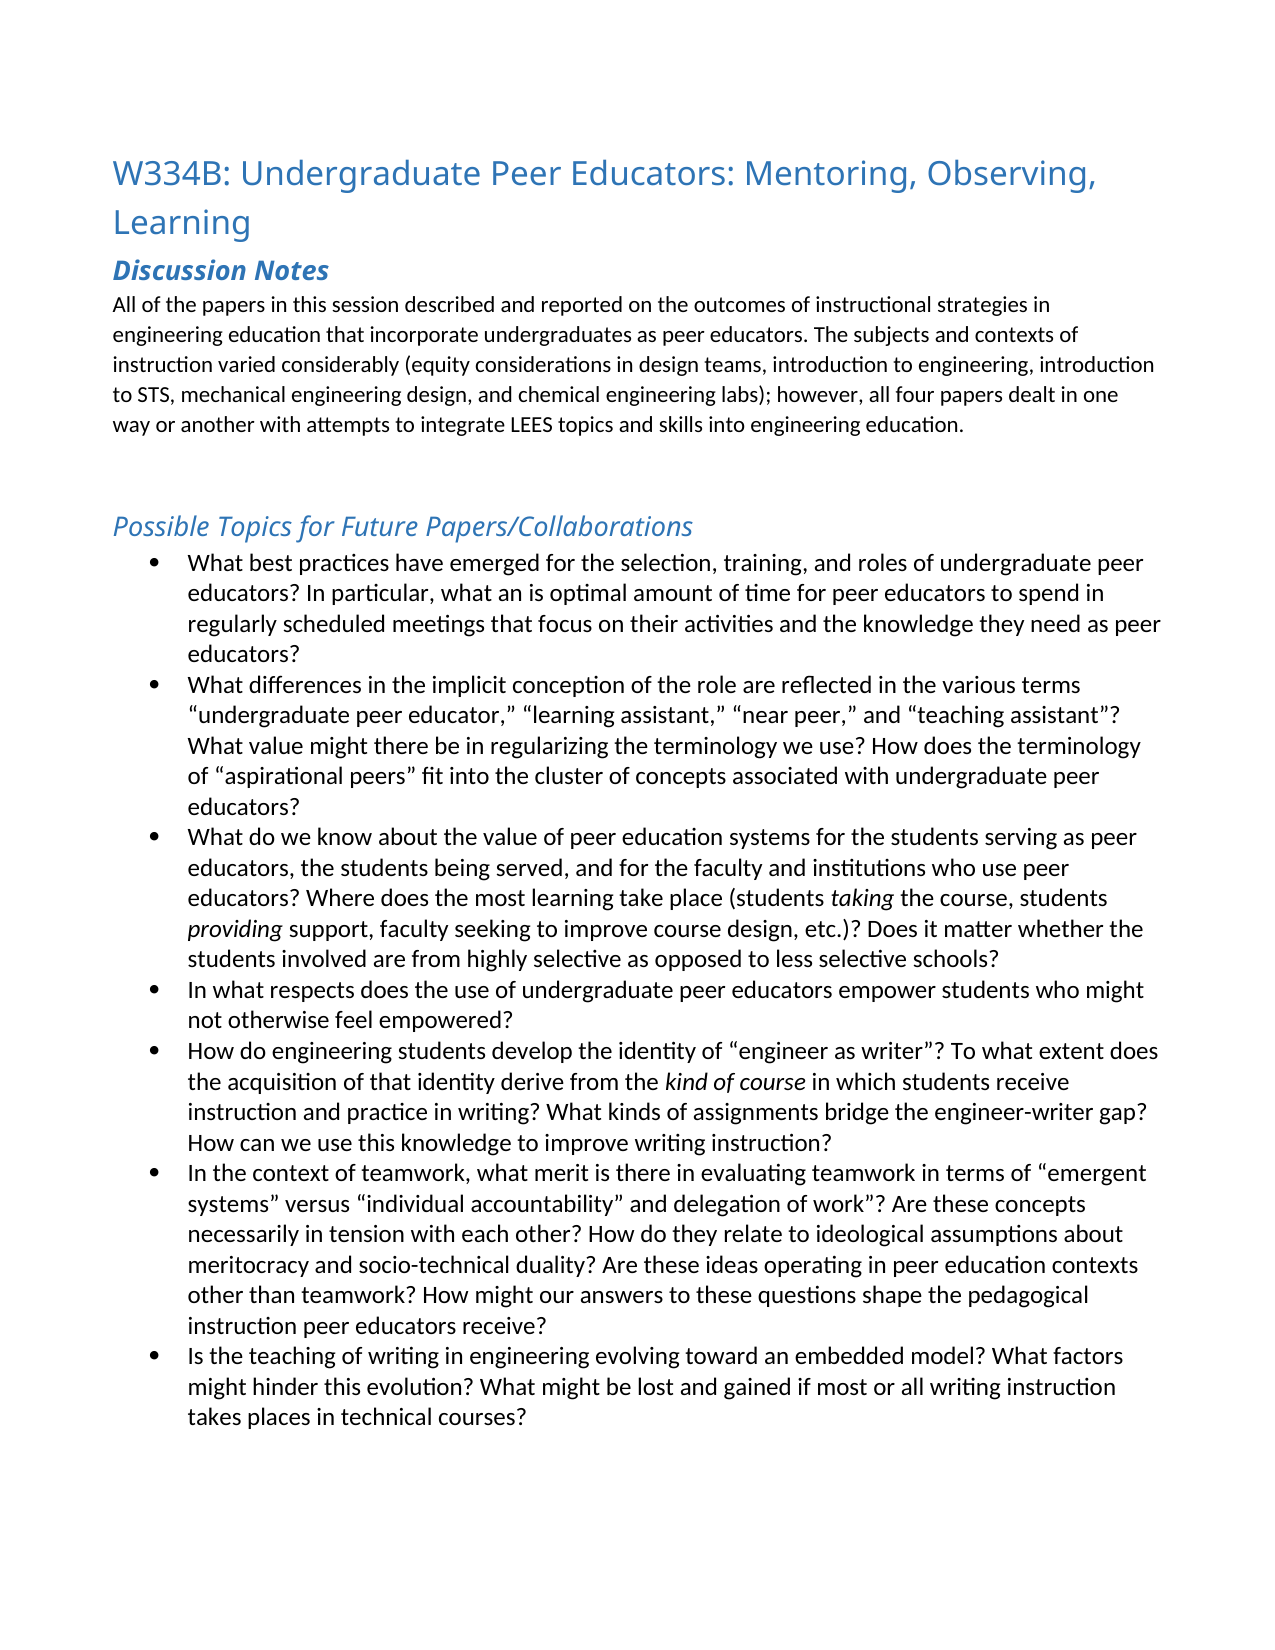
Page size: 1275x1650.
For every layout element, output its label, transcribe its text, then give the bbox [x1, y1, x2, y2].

list How do engineering students develop the identity of “engineer as writer”? To what extent does the acquisition of that identity derive from the kind of course in which students receive instruction and practice in writing? What kinds of assignments bridge the engineer-writer gap? How can we use this knowledge to improve writing instruction? [150, 1035, 1162, 1157]
list In what respects does the use of undergraduate peer educators empower students who might not otherwise feel empowered? [150, 974, 1162, 1035]
subtitle Possible Topics for Future Papers/Collaborations [112, 507, 1162, 544]
list What best practices have emerged for the selection, training, and roles of undergraduate peer educators? In particular, what an is optimal amount of time for peer educators to spend in regularly scheduled meetings that focus on their activities and the knowledge they need as peer educators? [150, 547, 1162, 669]
text All of the papers in this session described and reported on the outcomes of instructional strategies in engineering education that incorporate undergraduates as peer educators. The subjects and contexts of instruction varied considerably (equity considerations in design teams, introduction to engineering, introduction to STS, mechanical engineering design, and chemical engineering labs); however, all four papers dealt in one way or another with attempts to integrate LEES topics and skills into engineering education. [112, 291, 1162, 438]
list What do we know about the value of peer education systems for the students serving as peer educators, the students being served, and for the faculty and institutions who use peer educators? Where does the most learning take place (students taking the course, students providing support, faculty seeking to improve course design, etc.)? Does it matter whether the students involved are from highly selective as opposed to less selective schools? [150, 822, 1162, 974]
subtitle W334B: Undergraduate Peer Educators: Mentoring, Observing, Learning [112, 150, 1162, 244]
list What differences in the implicit conception of the role are reflected in the various terms “undergraduate peer educator,” “learning assistant,” “near peer,” and “teaching assistant”? What value might there be in regularizing the terminology we use? How does the terminology of “aspirational peers” fit into the cluster of concepts associated with undergraduate peer educators? [150, 669, 1162, 822]
list In the context of teamwork, what merit is there in evaluating teamwork in terms of “emergent systems” versus “individual accountability” and delegation of work”? Are these concepts necessarily in tension with each other? How do they relate to ideological assumptions about meritocracy and socio-technical duality? Are these ideas operating in peer education contexts other than teamwork? How might our answers to these questions shape the pedagogical instruction peer educators receive? [150, 1157, 1162, 1340]
subtitle Discussion Notes [112, 251, 1162, 288]
list Is the teaching of writing in engineering evolving toward an embedded model? What factors might hinder this evolution? What might be lost and gained if most or all writing instruction takes places in technical courses? [150, 1340, 1162, 1432]
